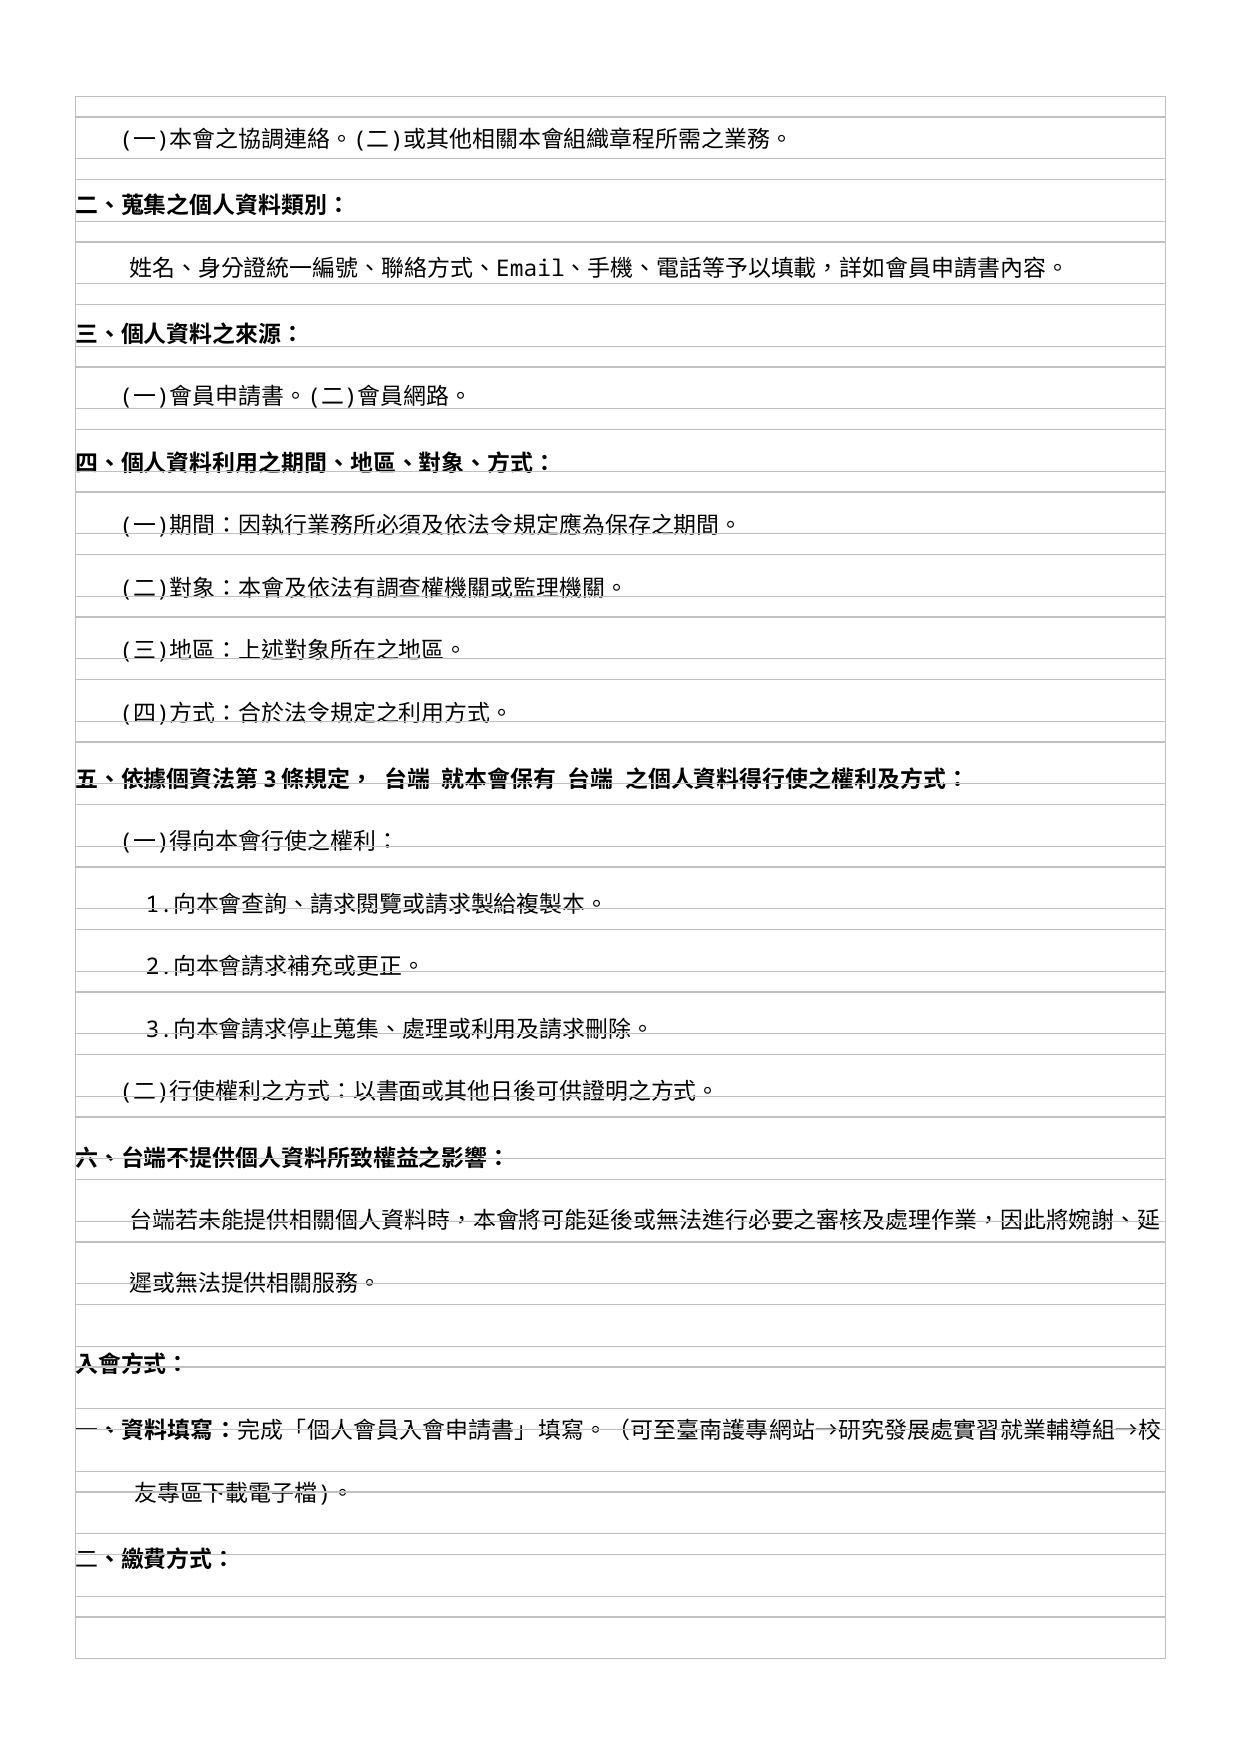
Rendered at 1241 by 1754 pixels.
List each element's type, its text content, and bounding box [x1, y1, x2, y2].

text [88, 409, 1165, 416]
text 二、繳費方式： [76, 1534, 1165, 1554]
text 入會方式： [76, 1347, 1165, 1366]
text [76, 472, 1165, 482]
text 入會方式： [76, 1321, 1165, 1346]
text (一)會員申請書。(二)會員網路。 [88, 368, 1165, 408]
text (一)期間：因執行業務所必須及依法令規定應為保存之期間。 [88, 493, 1165, 533]
text 六、台端不提供個人資料所致權益之影響： [76, 1118, 1165, 1158]
text 1.向本會查詢、請求閱覽或請求製給複製本。 [114, 861, 1165, 866]
text (一)得向本會行使之權利： [88, 798, 1165, 804]
text 台端若未能提供相關個人資料時，本會將可能延後或無法進行必要之審核及處理作業，因此將婉謝、延遲或無法提供相關服務。 [129, 1243, 1165, 1283]
text [88, 669, 1165, 679]
text 一、資料填寫：完成「個人會員入會申請書」填寫。（可至臺南護專網站→研究發展處實習就業輔導組→校友專區下載電子檔)。 [76, 1472, 1165, 1491]
text (一)得向本會行使之權利： [88, 847, 1165, 861]
text 二、繳費方式： [76, 1516, 1165, 1533]
text [76, 419, 1165, 429]
text [88, 97, 1165, 116]
text 3.向本會請求停止蒐集、處理或利用及請求刪除。 [114, 1034, 1165, 1048]
text 3.向本會請求停止蒐集、處理或利用及請求刪除。 [114, 986, 1165, 991]
text 台端若未能提供相關個人資料時，本會將可能延後或無法進行必要之審核及處理作業，因此將婉謝、延遲或無法提供相關服務。 [129, 1284, 1165, 1302]
text [88, 597, 1165, 607]
text 四、個人資料利用之期間、地區、對象、方式： [76, 430, 1165, 471]
text (三)地區：上述對象所在之地區。 [88, 659, 1165, 669]
text (一)期間：因執行業務所必須及依法令規定應為保存之期間。 [88, 482, 1165, 491]
text (一)得向本會行使之權利： [88, 805, 1165, 846]
text (二)行使權利之方式：以書面或其他日後可供證明之方式。 [88, 1097, 1165, 1111]
text 三、個人資料之來源： [76, 305, 1165, 346]
text (四)方式：合於法令規定之利用方式。 [88, 680, 1165, 721]
text 1.向本會查詢、請求閱覽或請求製給複製本。 [114, 868, 1165, 908]
text (一)期間：因執行業務所必須及依法令規定應為保存之期間。 [88, 534, 1165, 544]
text 五、依據個資法第3條規定， 台端 就本會保有 台端 之個人資料得行使之權利及方式： [76, 784, 1165, 798]
text [129, 224, 1165, 241]
text 入會方式： [76, 1368, 1165, 1383]
text 2.向本會請求補充或更正。 [114, 930, 1165, 971]
text (二)行使權利之方式：以書面或其他日後可供證明之方式。 [88, 1055, 1165, 1096]
text 姓名、身分證統一編號、聯絡方式、Email、手機、電話等予以填載，詳如會員申請書內容。 [129, 243, 1165, 283]
text 3.向本會請求停止蒐集、處理或利用及請求刪除。 [114, 993, 1165, 1033]
text 2.向本會請求補充或更正。 [114, 972, 1165, 986]
text (二)行使權利之方式：以書面或其他日後可供證明之方式。 [88, 1048, 1165, 1054]
text (一)本會之協調連絡。(二)或其他相關本會組織章程所需之業務。 [88, 118, 1165, 158]
text 六、台端不提供個人資料所致權益之影響： [76, 1159, 1165, 1177]
text 二、繳費方式： [76, 1555, 1165, 1578]
text [76, 347, 1165, 353]
text (三)地區：上述對象所在之地區。 [88, 618, 1165, 658]
text [76, 291, 1165, 304]
text 台端若未能提供相關個人資料時，本會將可能延後或無法進行必要之審核及處理作業，因此將婉謝、延遲或無法提供相關服務。 [129, 1180, 1165, 1221]
text (三)地區：上述對象所在之地區。 [88, 607, 1165, 616]
text [76, 162, 1165, 179]
text (二)對象：本會及依法有調查權機關或監理機關。 [88, 555, 1165, 596]
text 1.向本會查詢、請求閱覽或請求製給複製本。 [114, 909, 1165, 923]
text 一、資料填寫：完成「個人會員入會申請書」填寫。（可至臺南護專網站→研究發展處實習就業輔導組→校友專區下載電子檔)。 [76, 1387, 1165, 1408]
text [88, 353, 1165, 366]
text 五、依據個資法第3條規定， 台端 就本會保有 台端 之個人資料得行使之權利及方式： [76, 736, 1165, 741]
text 2.向本會請求補充或更正。 [114, 923, 1165, 929]
text 二、蒐集之個人資料類別： [76, 180, 1165, 221]
text [88, 722, 1165, 732]
text 一、資料填寫：完成「個人會員入會申請書」填寫。（可至臺南護專網站→研究發展處實習就業輔導組→校友專區下載電子檔)。 [76, 1409, 1165, 1429]
text 台端若未能提供相關個人資料時，本會將可能延後或無法進行必要之審核及處理作業，因此將婉謝、延遲或無法提供相關服務。 [129, 1222, 1165, 1241]
text 五、依據個資法第3條規定， 台端 就本會保有 台端 之個人資料得行使之權利及方式： [76, 743, 1165, 783]
text [88, 544, 1165, 554]
text 一、資料填寫：完成「個人會員入會申請書」填寫。（可至臺南護專網站→研究發展處實習就業輔導組→校友專區下載電子檔)。 [76, 1430, 1165, 1471]
text 一、資料填寫：完成「個人會員入會申請書」填寫。（可至臺南護專網站→研究發展處實習就業輔導組→校友專區下載電子檔)。 [76, 1493, 1165, 1512]
